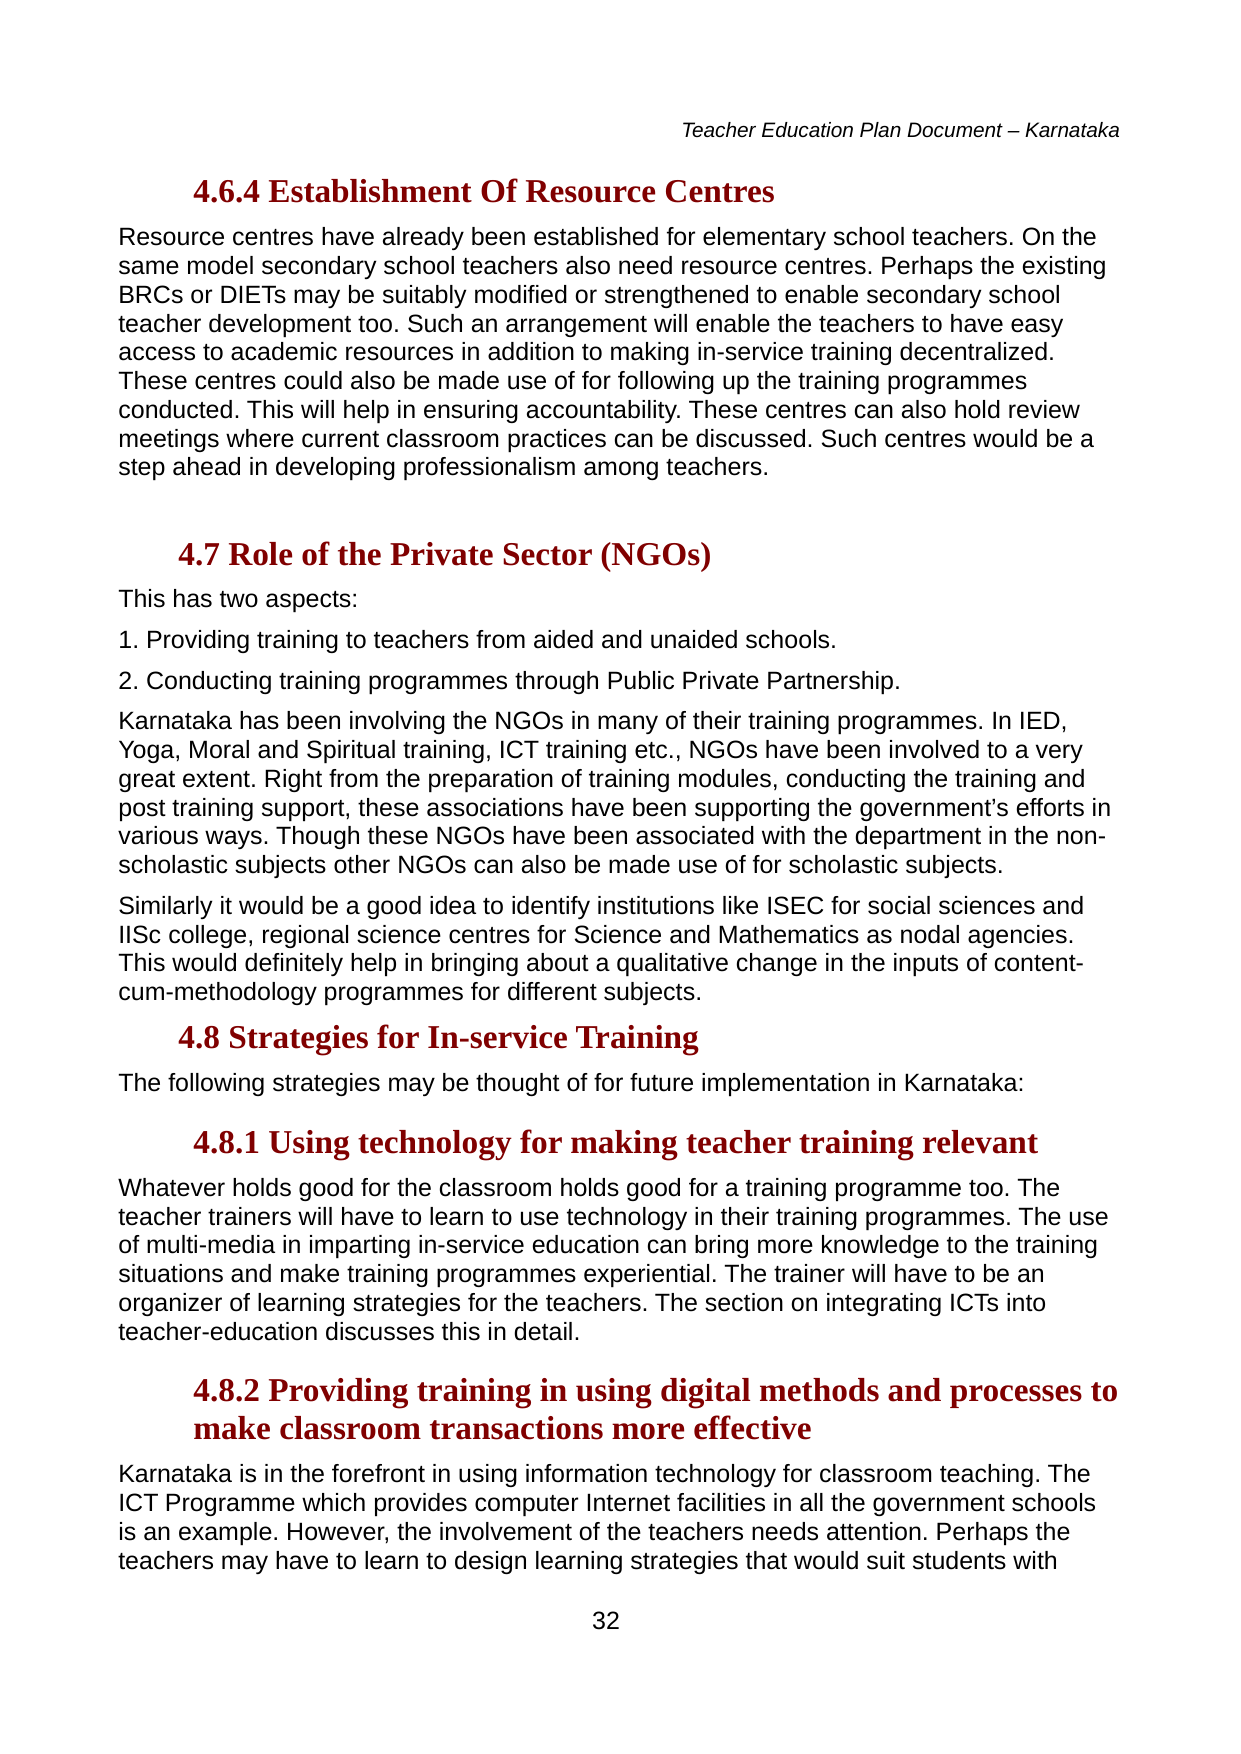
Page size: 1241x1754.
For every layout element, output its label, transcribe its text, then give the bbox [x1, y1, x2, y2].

text This has two aspects: [118, 584, 1122, 613]
subtitle 4.8.2 Providing training in using digital methods and processes to make classroom transactions more effective [118, 1370, 1122, 1447]
subtitle 4.7 Role of the Private Sector (NGOs) [118, 534, 1122, 572]
text Resource centres have already been established for elementary school teachers. On the same model secondary school teachers also need resource centres. Perhaps the existing BRCs or DIETs may be suitably modified or strengthened to enable secondary school teacher development too. Such an arrangement will enable the teachers to have easy access to academic resources in addition to making in-service training decentralized. These centres could also be made use of for following up the training programmes conducted. This will help in ensuring accountability. These centres can also hold review meetings where current classroom practices can be discussed. Such centres would be a step ahead in developing professionalism among teachers. [118, 222, 1122, 481]
text Whatever holds good for the classroom holds good for a training programme too. The teacher trainers will have to learn to use technology in their training programmes. The use of multi-media in imparting in-service education can bring more knowledge to the training situations and make training programmes experiential. The trainer will have to be an organizer of learning strategies for the teachers. The section on integrating ICTs into teacher-education discusses this in detail. [118, 1173, 1122, 1345]
text Similarly it would be a good idea to identify institutions like ISEC for social sciences and IISc college, regional science centres for Science and Mathematics as nodal agencies. This would definitely help in bringing about a qualitative change in the inputs of content-cum-methodology programmes for different subjects. [118, 891, 1122, 1006]
text 1. Providing training to teachers from aided and unaided schools. [118, 625, 1122, 654]
subtitle 4.6.4 Establishment Of Resource Centres [118, 172, 1122, 210]
text Karnataka is in the forefront in using information technology for classroom teaching. The ICT Programme which provides computer Internet facilities in all the government schools is an example. However, the involvement of the teachers needs attention. Perhaps the teachers may have to learn to design learning strategies that would suit students with [118, 1459, 1122, 1574]
text Karnataka has been involving the NGOs in many of their training programmes. In IED, Yoga, Moral and Spiritual training, ICT training etc., NGOs have been involved to a very great extent. Right from the preparation of training modules, conducting the training and post training support, these associations have been supporting the government’s efforts in various ways. Though these NGOs have been associated with the department in the non-scholastic subjects other NGOs can also be made use of for scholastic subjects. [118, 706, 1122, 879]
subtitle 4.8 Strategies for In-service Training [118, 1018, 1122, 1056]
text 2. Conducting training programmes through Public Private Partnership. [118, 666, 1122, 694]
text The following strategies may be thought of for future implementation in Karnataka: [118, 1068, 1122, 1097]
subtitle 4.8.1 Using technology for making teacher training relevant [118, 1122, 1122, 1160]
